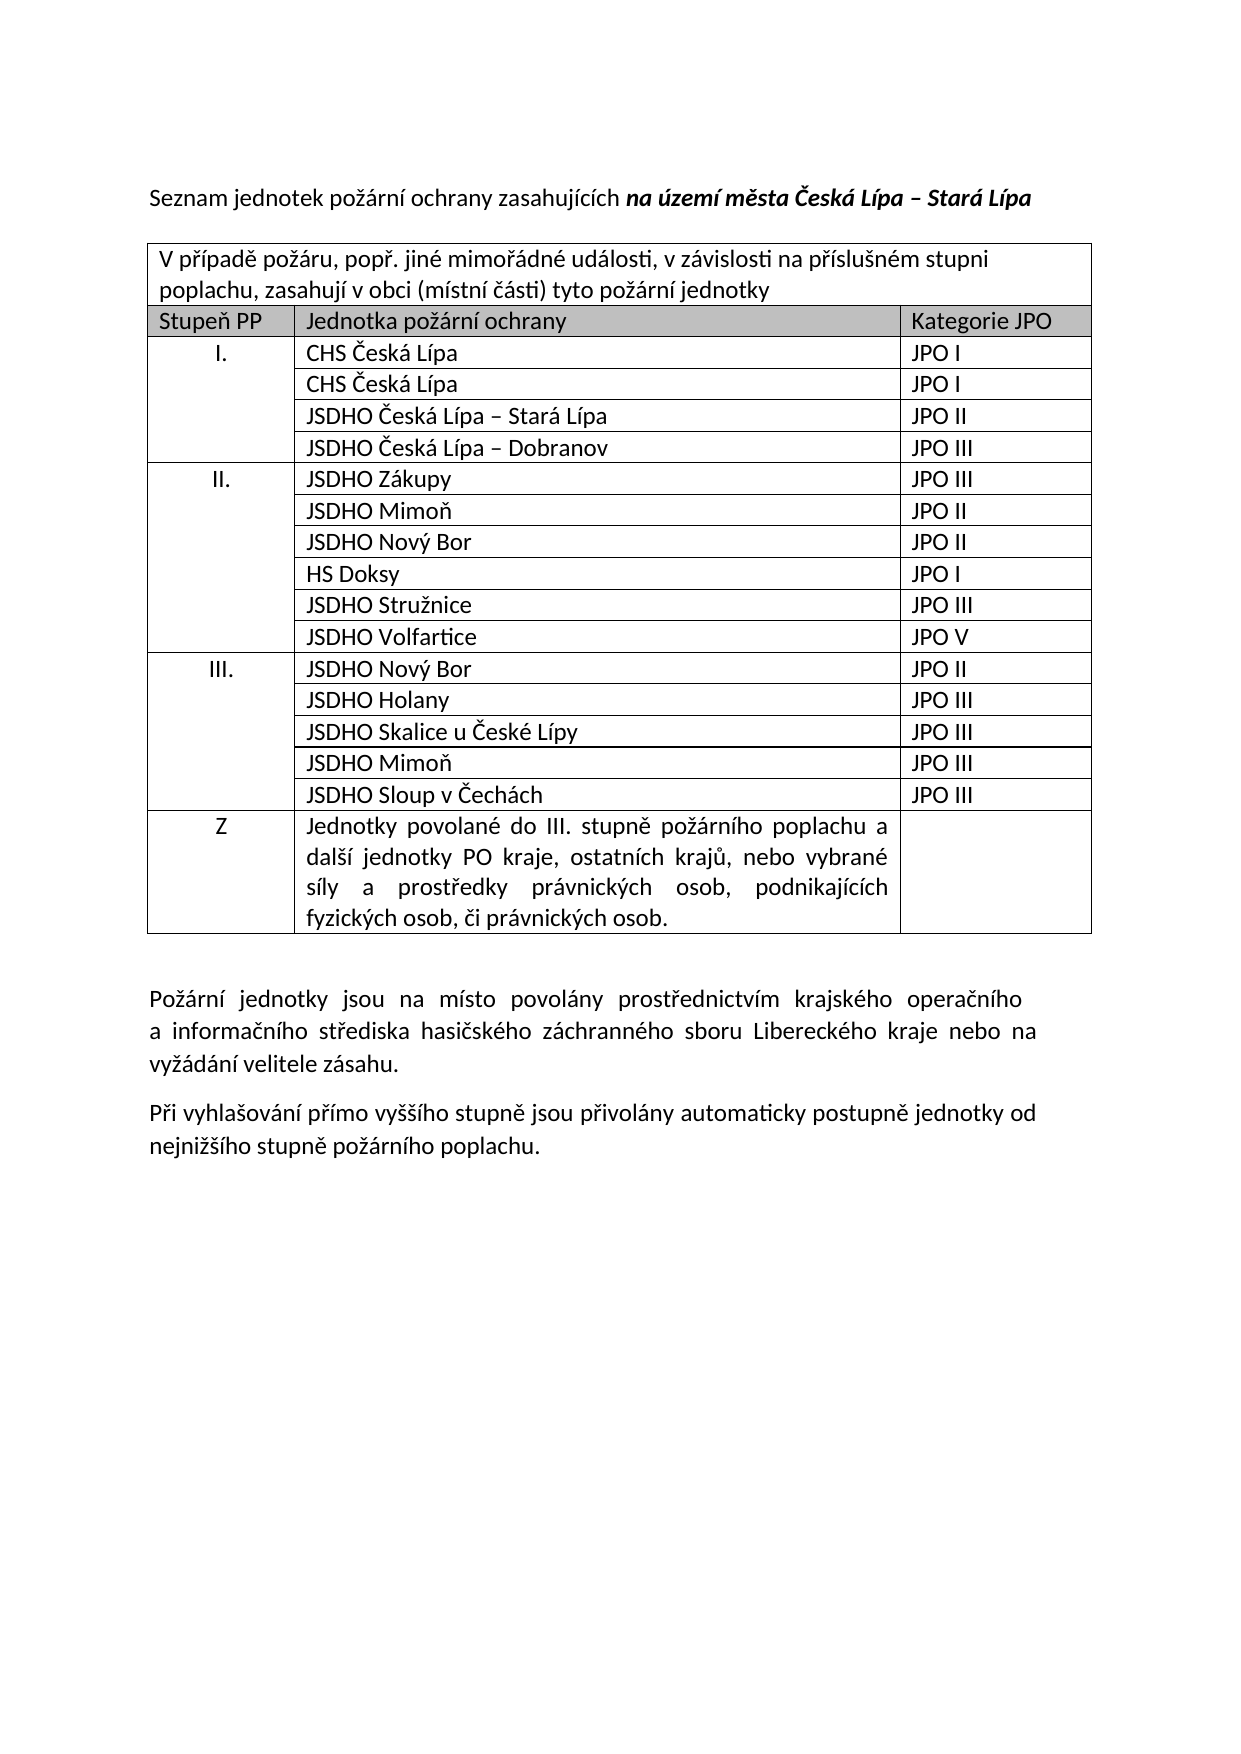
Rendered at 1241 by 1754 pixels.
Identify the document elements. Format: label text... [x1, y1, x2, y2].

text Požární jednotky jsou na místo povolány prostřednictvím krajského operačního a informačního střediska hasičského záchranného sboru Libereckého kraje nebo na vyžádání velitele zásahu. [149, 983, 1038, 1079]
table_cell II. [148, 463, 294, 652]
table_cell JSDHO Česká Lípa – Dobranov [295, 432, 900, 462]
table_cell CHS Česká Lípa [295, 369, 900, 399]
table_cell JSDHO Volfartice [295, 621, 900, 652]
table_cell JSDHO Stružnice [295, 590, 900, 620]
table_cell JPO I [901, 369, 1091, 399]
text Seznam jednotek požární ochrany zasahujících na území města Česká Lípa – Stará Lípa [149, 182, 1038, 213]
table_cell III. [148, 653, 294, 809]
table_cell Z [148, 811, 294, 933]
table_cell JSDHO Nový Bor [295, 526, 900, 557]
table_cell I. [148, 337, 294, 462]
table_cell JPO III [901, 590, 1091, 620]
table_cell JPO I [901, 558, 1091, 588]
table_cell Kategorie JPO [901, 306, 1091, 336]
table_cell JPO III [901, 779, 1091, 809]
table_cell JPO I [901, 337, 1091, 368]
table_cell JSDHO Skalice u České Lípy [295, 716, 900, 746]
table_cell JPO II [901, 653, 1091, 683]
table_cell JPO II [901, 400, 1091, 431]
table_cell JPO V [901, 621, 1091, 652]
table_cell JPO II [901, 526, 1091, 557]
table_cell JPO III [901, 684, 1091, 715]
table_cell JPO III [901, 432, 1091, 462]
table_cell Stupeň PP [148, 306, 294, 336]
table_cell JSDHO Nový Bor [295, 653, 900, 683]
table_cell JSDHO Mimoň [295, 748, 900, 778]
table_cell CHS Česká Lípa [295, 337, 900, 368]
table_cell JPO III [901, 748, 1091, 778]
table_header V případě požáru, popř. jiné mimořádné události, v závislosti na příslušném stupni poplachu, zasahují v obci (místní části) tyto požární jednotky [148, 244, 1091, 304]
table_cell Jednotky povolané do III. stupně požárního poplachu a další jednotky PO kraje, ostatních krajů, nebo vybrané síly a prostředky právnických osob, podnikajících fyzických osob, či právnických osob. [295, 811, 900, 933]
table_cell Jednotka požární ochrany [295, 306, 900, 336]
table_cell JSDHO Česká Lípa – Stará Lípa [295, 400, 900, 431]
table_cell JSDHO Holany [295, 684, 900, 715]
table_cell JPO III [901, 716, 1091, 746]
table_cell JPO III [901, 463, 1091, 494]
table_cell JPO II [901, 495, 1091, 525]
table_cell HS Doksy [295, 558, 900, 588]
table_cell [901, 811, 1091, 933]
table_cell JSDHO Sloup v Čechách [295, 779, 900, 809]
text Při vyhlašování přímo vyššího stupně jsou přivolány automaticky postupně jednotky od nejnižšího stupně požárního poplachu. [149, 1097, 1038, 1161]
table_cell JSDHO Mimoň [295, 495, 900, 525]
table_cell JSDHO Zákupy [295, 463, 900, 494]
